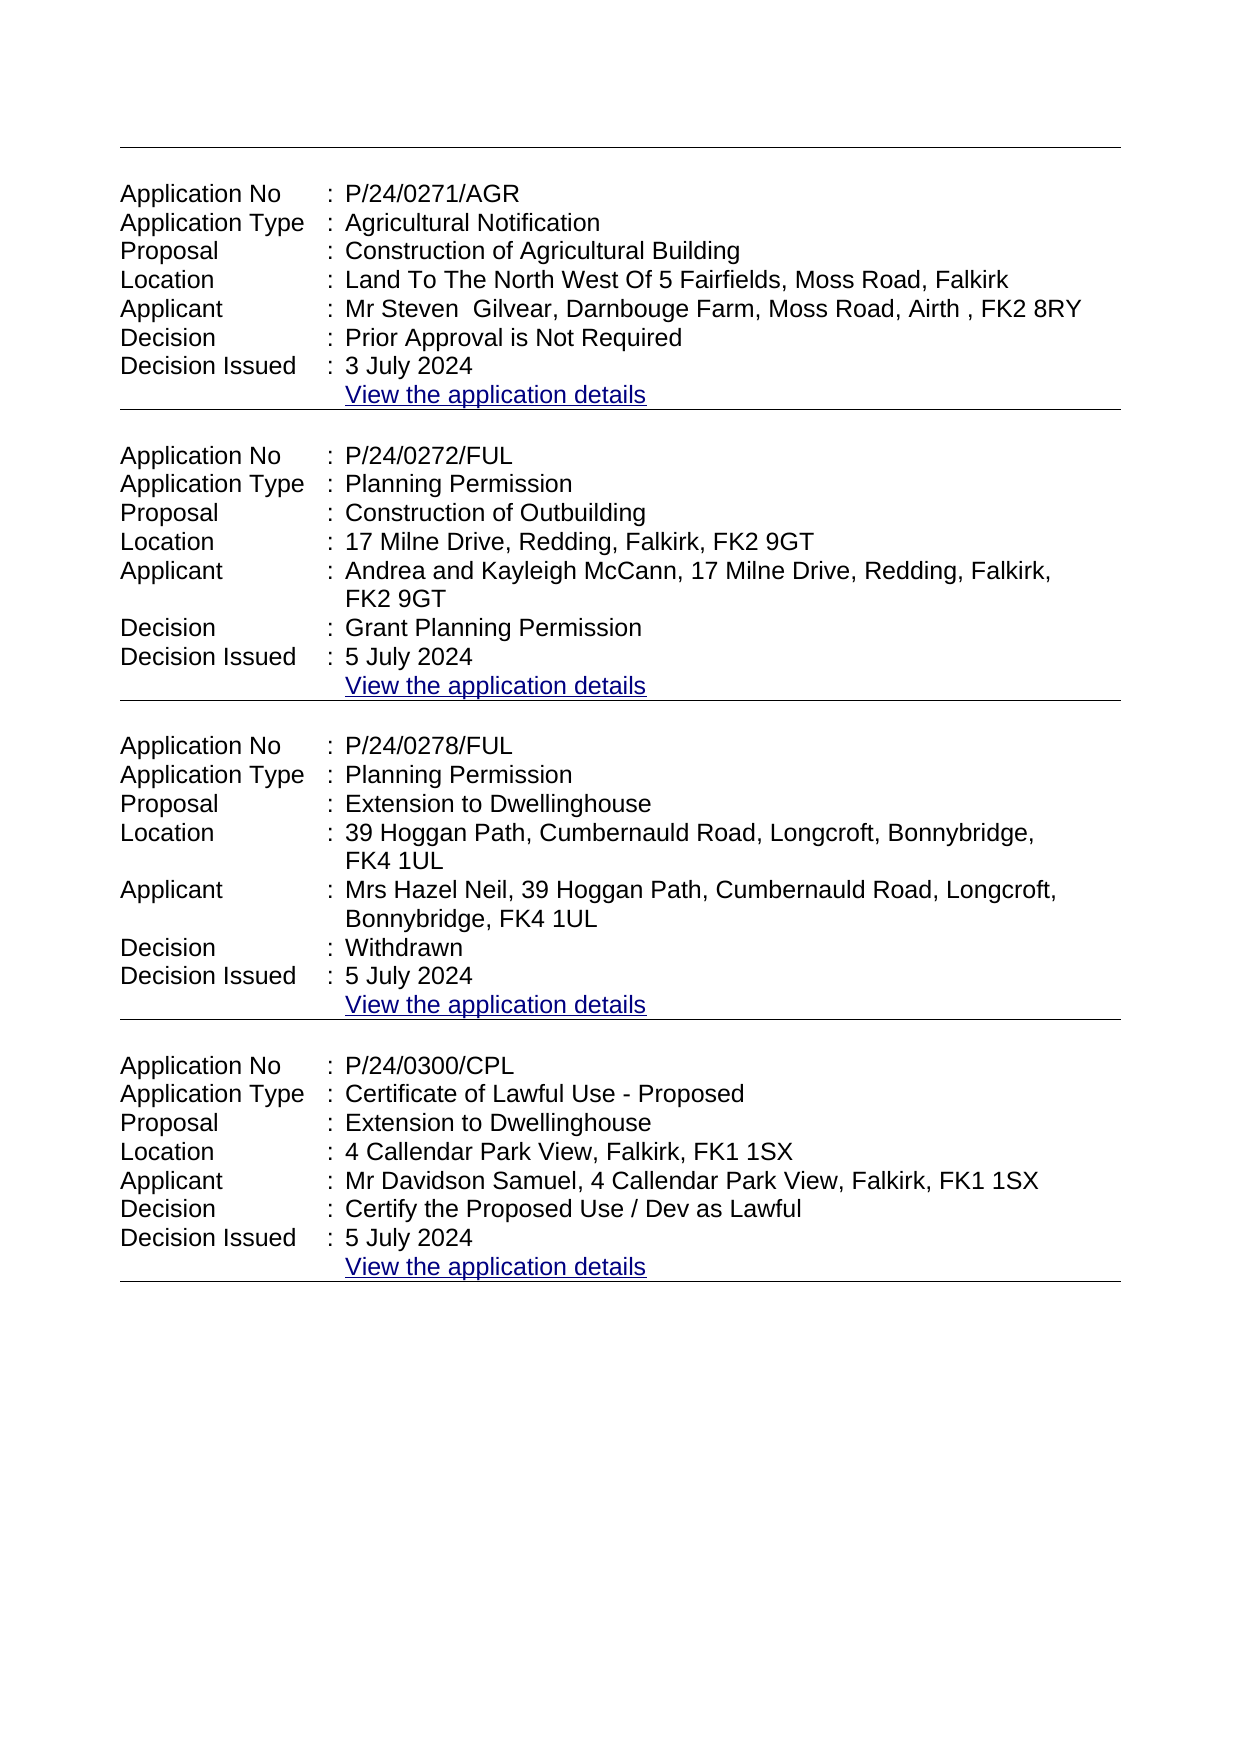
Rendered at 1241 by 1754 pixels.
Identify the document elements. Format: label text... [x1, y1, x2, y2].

text View the application details [120, 1252, 1121, 1281]
text Applicant : Mrs Hazel Neil, 39 Hoggan Path, Cumbernauld Road, Longcroft, [120, 875, 1121, 904]
text Decision Issued : 5 July 2024 [120, 642, 1121, 671]
text Application Type : Certificate of Lawful Use - Proposed [120, 1079, 1121, 1108]
text Decision Issued : 3 July 2024 [120, 351, 1121, 380]
text Bonnybridge, FK4 1UL [120, 904, 1121, 933]
text Proposal : Construction of Agricultural Building [120, 236, 1121, 265]
text Application Type : Agricultural Notification [120, 208, 1121, 236]
text Applicant : Mr Davidson Samuel, 4 Callendar Park View, Falkirk, FK1 1SX [120, 1166, 1121, 1194]
text Proposal : Extension to Dwellinghouse [120, 1108, 1121, 1137]
text Decision Issued : 5 July 2024 [120, 961, 1121, 990]
text Location : 17 Milne Drive, Redding, Falkirk, FK2 9GT [120, 527, 1121, 556]
text Application Type : Planning Permission [120, 760, 1121, 789]
text Application Type : Planning Permission [120, 469, 1121, 498]
text FK4 1UL [120, 846, 1121, 875]
text View the application details [120, 990, 1121, 1019]
text Applicant : Andrea and Kayleigh McCann, 17 Milne Drive, Redding, Falkirk, [120, 556, 1121, 584]
text View the application details [120, 671, 1121, 699]
text Application No : P/24/0271/AGR [120, 179, 1121, 208]
text Decision : Withdrawn [120, 933, 1121, 961]
text Decision Issued : 5 July 2024 [120, 1223, 1121, 1252]
text FK2 9GT [120, 584, 1121, 613]
text Application No : P/24/0272/FUL [120, 441, 1121, 469]
text Application No : P/24/0278/FUL [120, 731, 1121, 760]
text View the application details [120, 380, 1121, 409]
text Location : Land To The North West Of 5 Fairfields, Moss Road, Falkirk [120, 265, 1121, 294]
text Location : 39 Hoggan Path, Cumbernauld Road, Longcroft, Bonnybridge, [120, 818, 1121, 846]
text Decision : Grant Planning Permission [120, 613, 1121, 642]
text Decision : Prior Approval is Not Required [120, 323, 1121, 351]
text Application No : P/24/0300/CPL [120, 1051, 1121, 1079]
text Location : 4 Callendar Park View, Falkirk, FK1 1SX [120, 1137, 1121, 1166]
text Applicant : Mr Steven Gilvear, Darnbouge Farm, Moss Road, Airth , FK2 8RY [120, 294, 1121, 323]
text Proposal : Extension to Dwellinghouse [120, 789, 1121, 818]
text Proposal : Construction of Outbuilding [120, 498, 1121, 527]
text Decision : Certify the Proposed Use / Dev as Lawful [120, 1194, 1121, 1223]
